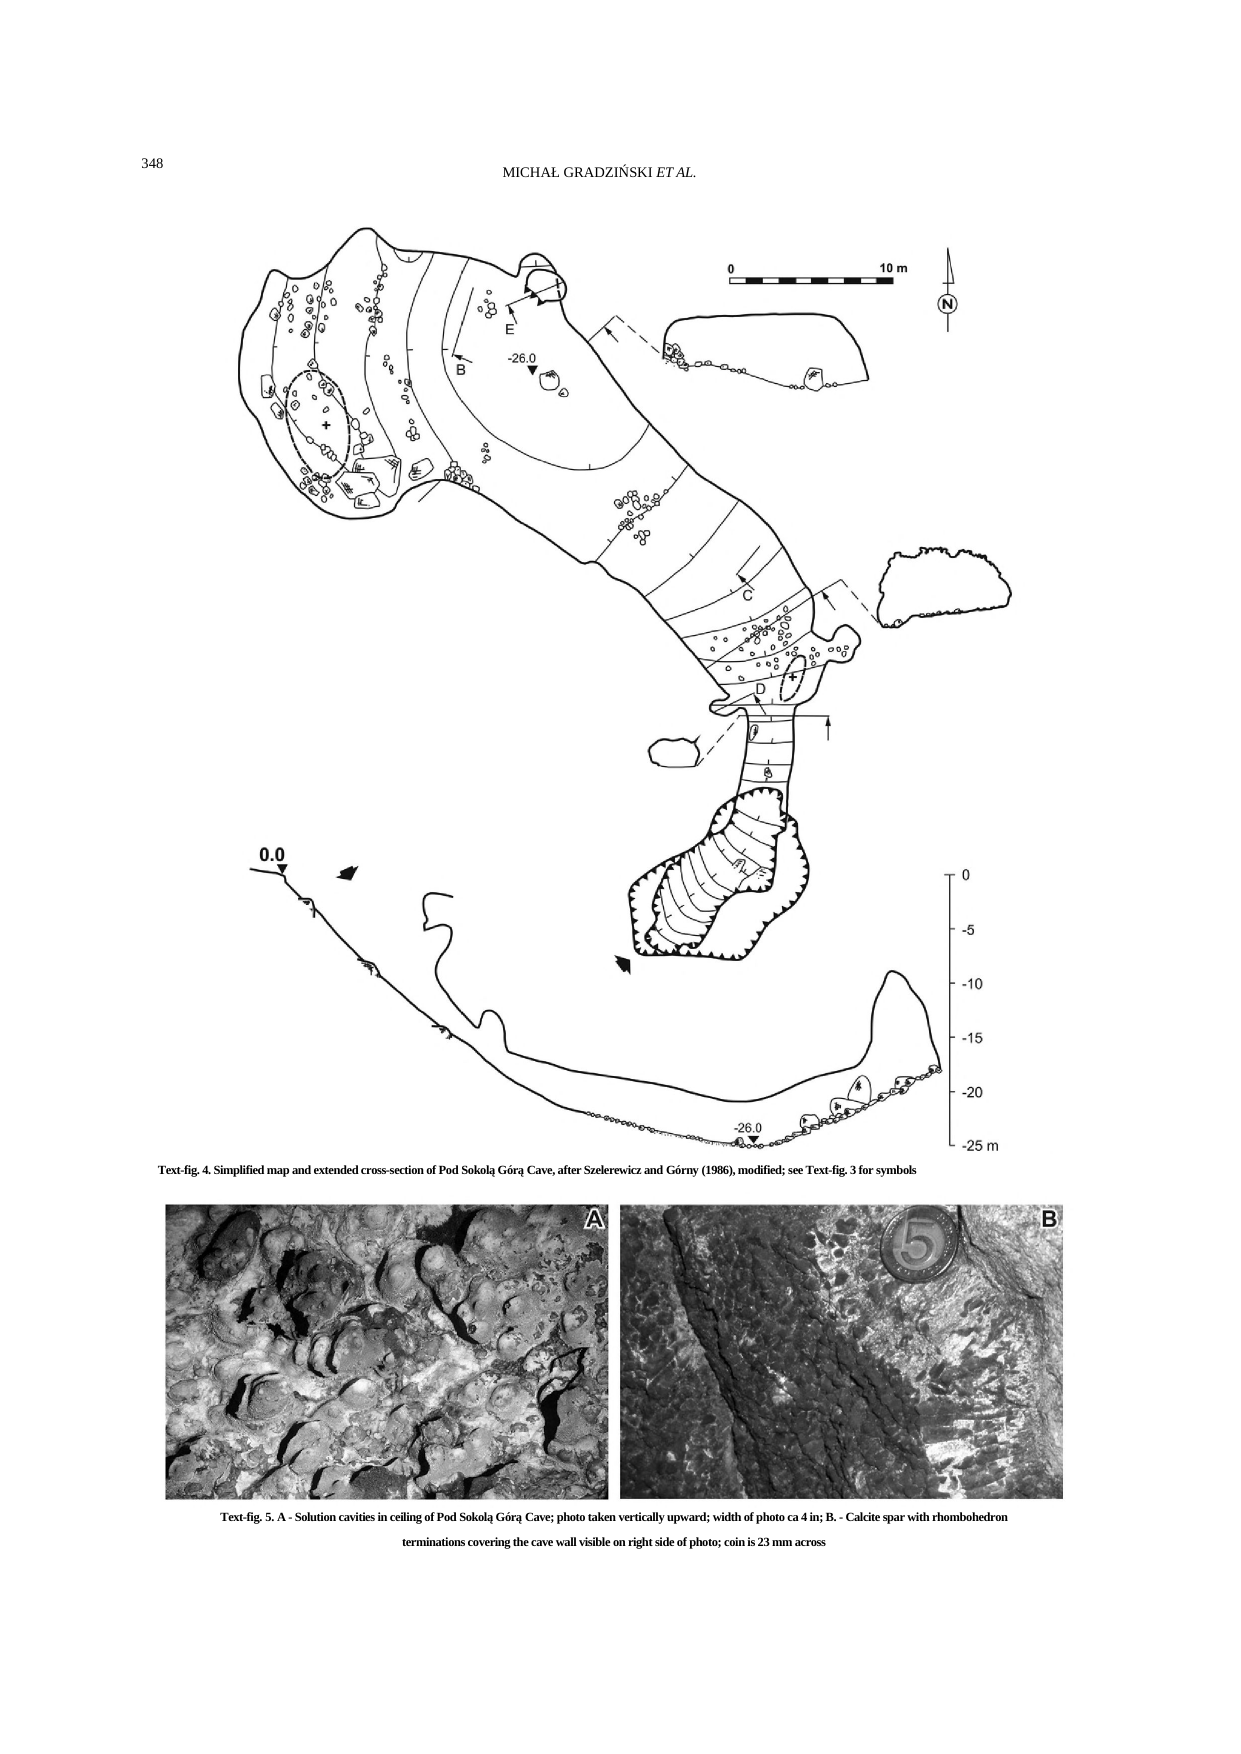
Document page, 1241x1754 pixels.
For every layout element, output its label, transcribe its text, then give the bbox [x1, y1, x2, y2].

picture [161, 1192, 1093, 1508]
text Text-fig. 4. Simplified map and extended cross-section of Pod Sokolą Górą Cave, after Szelerewicz and Górny (1986), modified; see Text-fig. 3 for symbols [158, 1164, 917, 1177]
picture [158, 226, 1071, 1154]
text 348 [141, 157, 163, 172]
text MICHAŁ GRADZIŃSKI ET AL. [502, 166, 697, 180]
text Text-fig. 5. A - Solution cavities in ceiling of Pod Sokolą Górą Cave; photo taken vertically upward; width of photo ca 4 in; B. - Calcite spar with rhombohedron terminations covering the cave wall visible on right side of photo; coin is 23 mm across [142, 1501, 1086, 1551]
